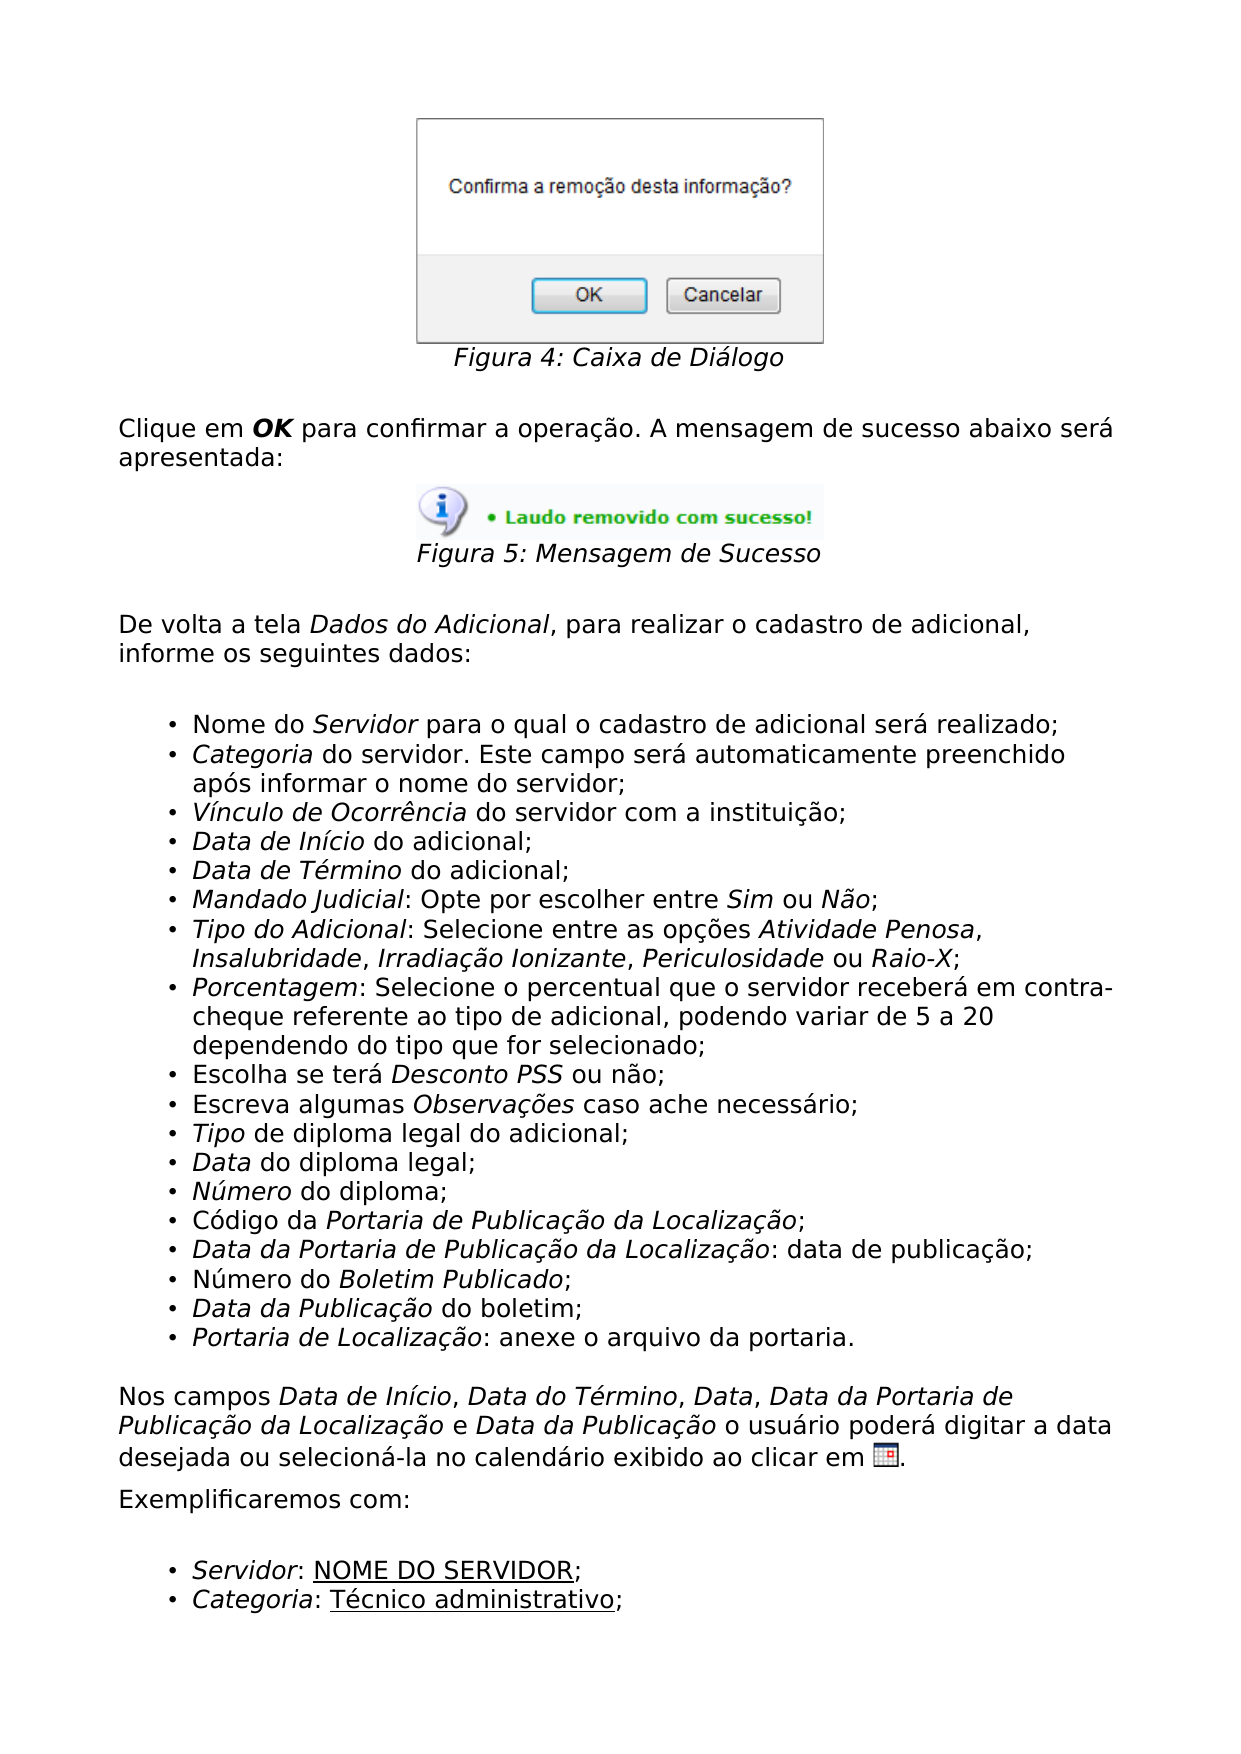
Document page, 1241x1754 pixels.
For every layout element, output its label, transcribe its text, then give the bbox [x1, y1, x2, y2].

text De volta a tela Dados do Adicional, para realizar o cadastro de adicional, informe os seguintes dados: [118, 610, 1122, 669]
text Figura 5: Mensagem de Sucesso [416, 540, 824, 569]
text Clique em OK para confirmar a operação. A mensagem de sucesso abaixo será apresentada: [118, 414, 1122, 472]
list Data do diploma legal; [177, 1148, 1122, 1177]
text Nos campos Data de Início, Data do Término, Data, Data da Portaria de Publicação da Localização e Data da Publicação o usuário poderá digitar a data desejada ou selecioná-la no calendário exibido ao clicar em . [118, 1382, 1122, 1473]
list Data da Portaria de Publicação da Localização: data de publicação; [177, 1236, 1122, 1265]
list Vínculo de Ocorrência do servidor com a instituição; [177, 798, 1122, 827]
picture [416, 118, 824, 344]
text Exemplificaremos com: [118, 1485, 1122, 1514]
list Porcentagem: Selecione o percentual que o servidor receberá em contra-cheque referente ao tipo de adicional, podendo variar de 5 a 20 dependendo do tipo que for selecionado; [177, 973, 1122, 1061]
list Data de Término do adicional; [177, 856, 1122, 886]
list Número do diploma; [177, 1177, 1122, 1206]
picture [873, 1440, 899, 1467]
list Mandado Judicial: Opte por escolher entre Sim ou Não; [177, 886, 1122, 915]
list Categoria: Técnico administrativo; [177, 1585, 1122, 1614]
picture [416, 484, 824, 540]
list Categoria do servidor. Este campo será automaticamente preenchido após informar o nome do servidor; [177, 740, 1122, 798]
list Tipo de diploma legal do adicional; [177, 1119, 1122, 1148]
list Código da Portaria de Publicação da Localização; [177, 1206, 1122, 1236]
list Número do Boletim Publicado; [177, 1265, 1122, 1294]
list Servidor: NOME DO SERVIDOR; [177, 1556, 1122, 1585]
list Escolha se terá Desconto PSS ou não; [177, 1061, 1122, 1090]
list Data de Início do adicional; [177, 827, 1122, 856]
list Tipo do Adicional: Selecione entre as opções Atividade Penosa, Insalubridade, Irradiação Ionizante, Periculosidade ou Raio-X; [177, 915, 1122, 973]
list Escreva algumas Observações caso ache necessário; [177, 1090, 1122, 1119]
list Nome do Servidor para o qual o cadastro de adicional será realizado; [177, 711, 1122, 740]
text Figura 4: Caixa de Diálogo [416, 344, 824, 372]
list Portaria de Localização: anexe o arquivo da portaria. [177, 1323, 1122, 1352]
list Data da Publicação do boletim; [177, 1294, 1122, 1323]
